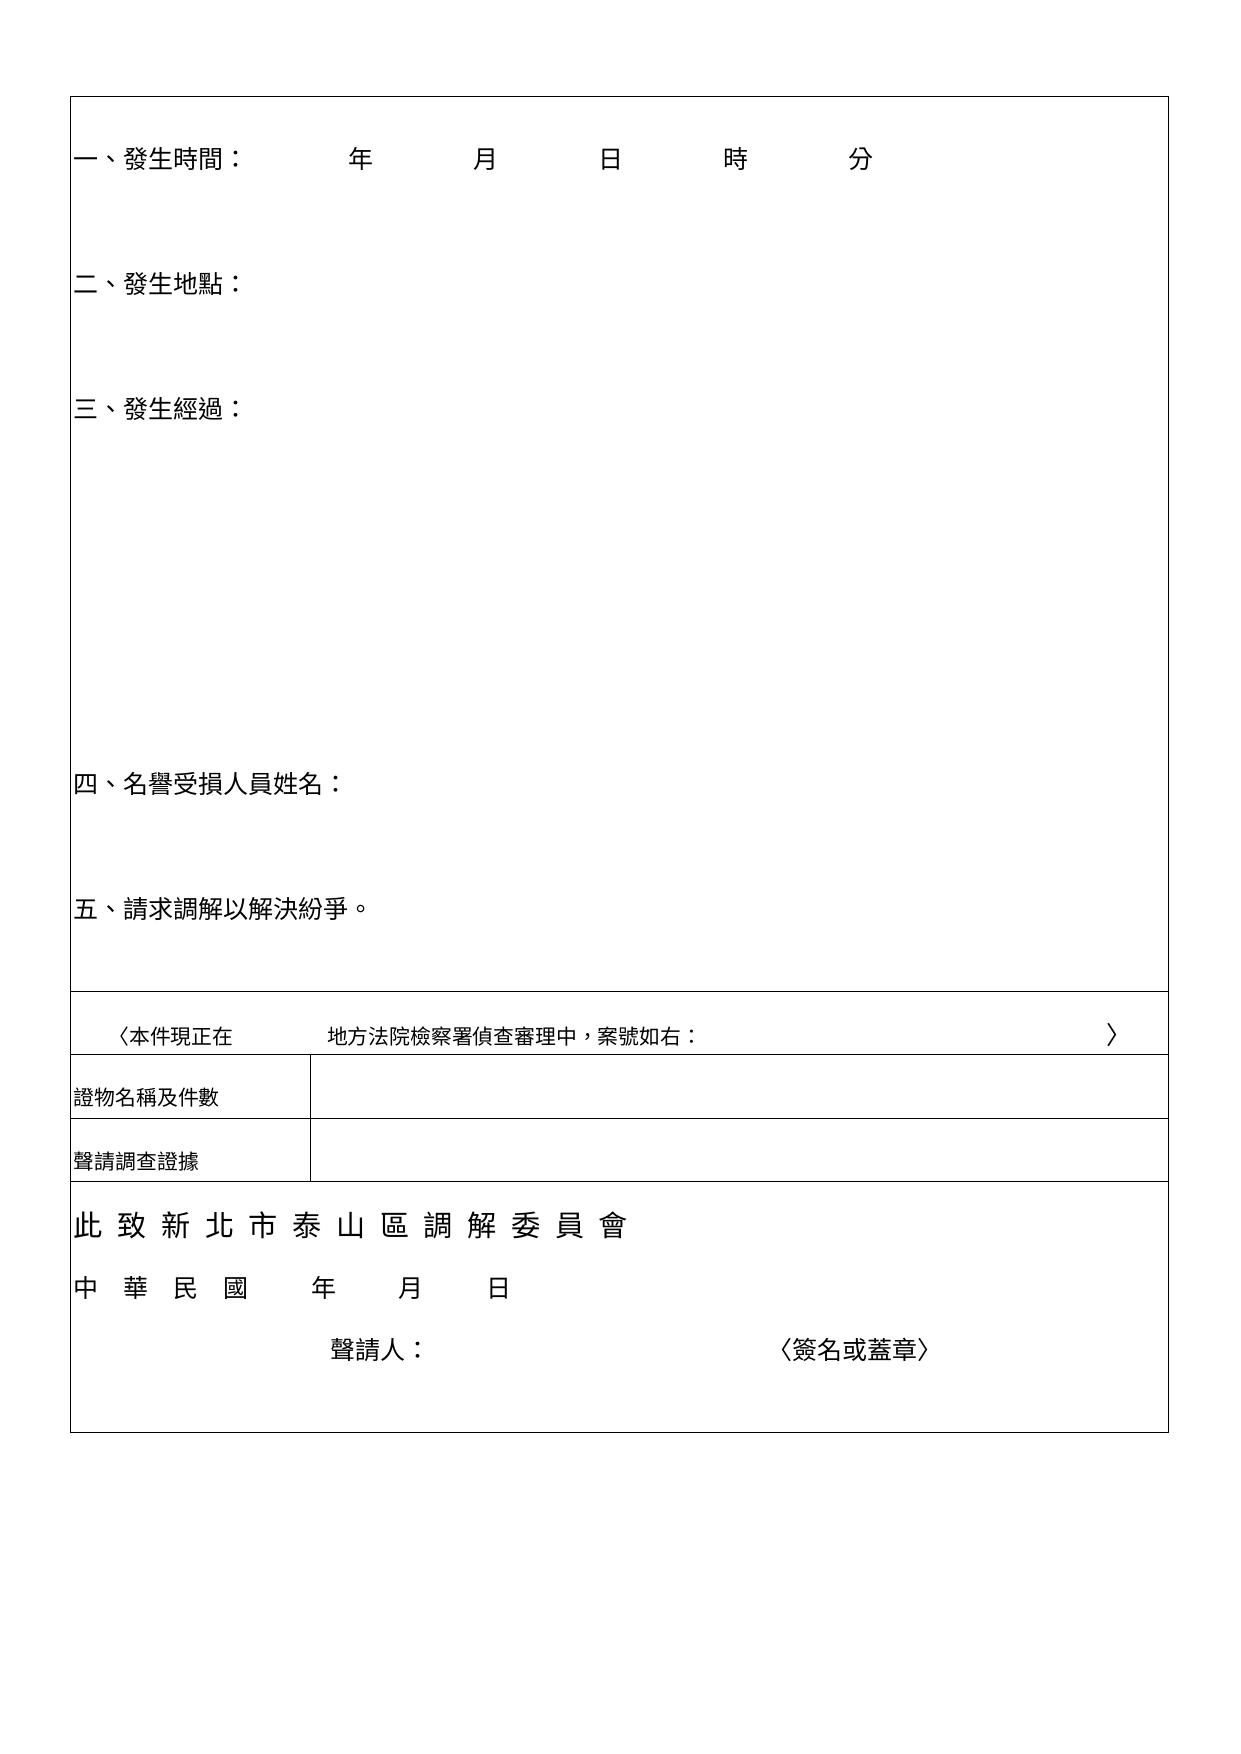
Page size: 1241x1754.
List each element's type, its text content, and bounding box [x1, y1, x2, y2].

table_cell 一、發生時間： 年 月 日 時 分 二、發生地點： 三、發生經過： 四、名譽受損人員姓名： 五、請求調解以解決紛爭。 [71, 97, 1168, 991]
table_cell 此 致 新 北 市 泰 山 區 調 解 委 員 會 中 華 民 國 年 月 日 聲請人： 〈簽名或蓋章〉 [71, 1182, 1168, 1432]
table_cell [311, 1055, 1168, 1118]
table_cell [311, 1119, 1168, 1181]
table_cell 聲請調查證據 [71, 1119, 310, 1181]
table_cell 證物名稱及件數 [71, 1055, 310, 1118]
table_cell 〈本件現正在 地方法院檢察署偵查審理中，案號如右： 〉 [71, 992, 1168, 1054]
